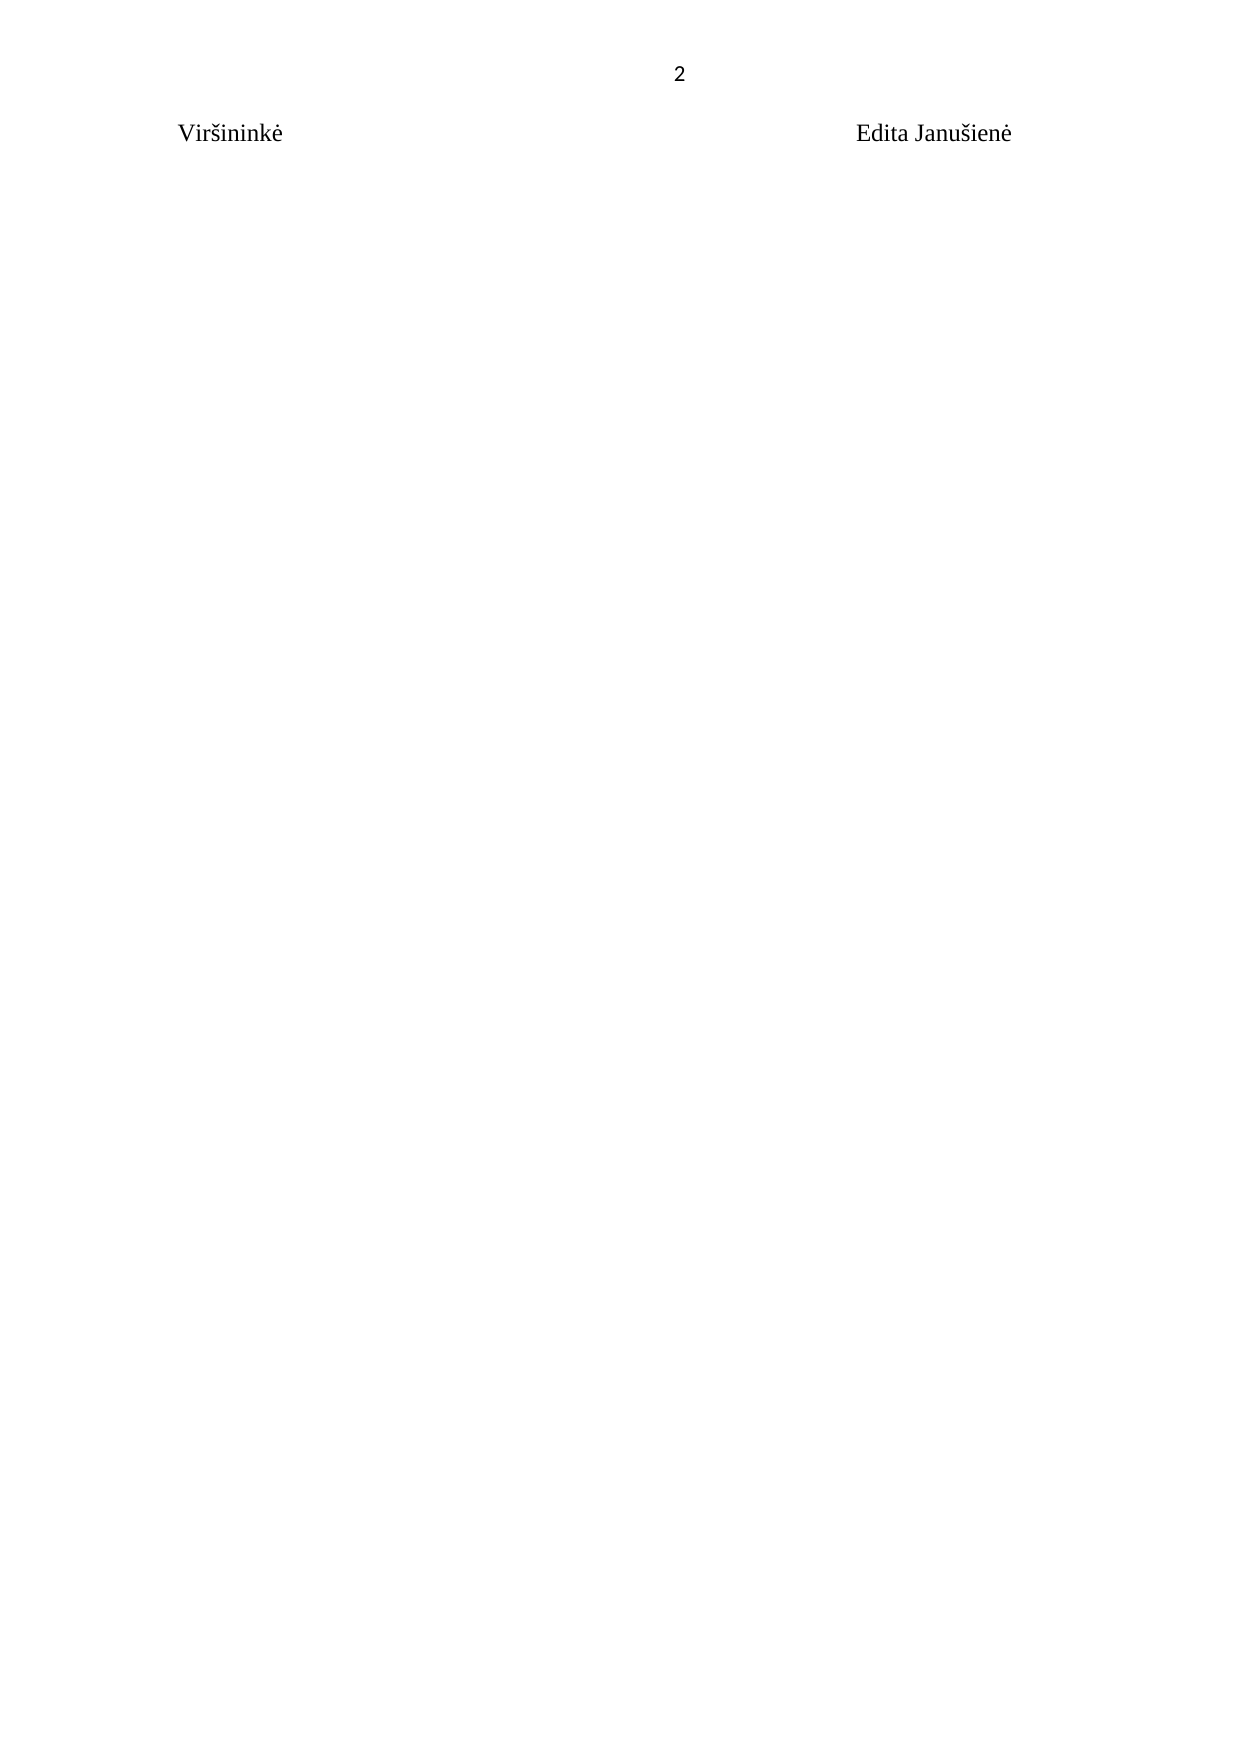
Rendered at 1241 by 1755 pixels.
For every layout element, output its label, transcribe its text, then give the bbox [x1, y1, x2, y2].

text Viršininkė Edita Janušienė [177, 118, 1181, 147]
